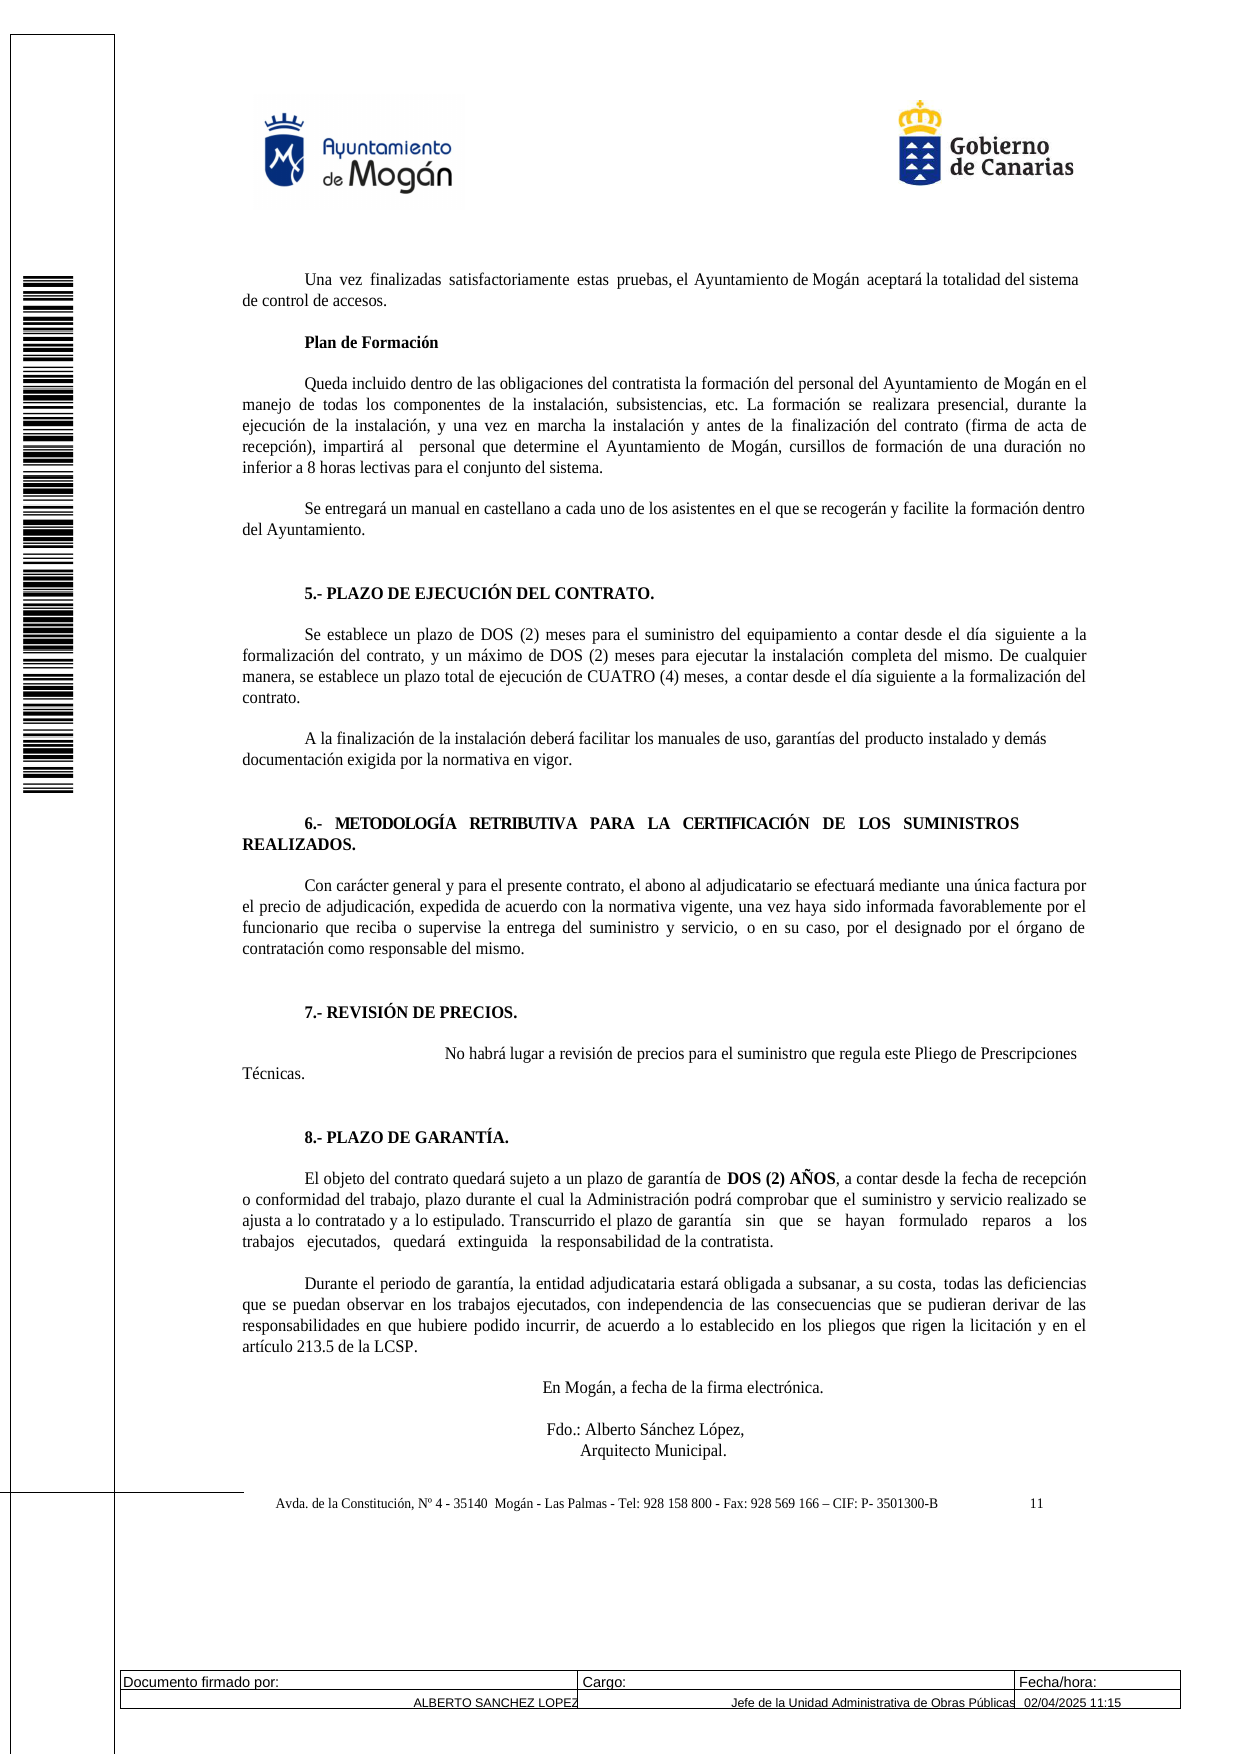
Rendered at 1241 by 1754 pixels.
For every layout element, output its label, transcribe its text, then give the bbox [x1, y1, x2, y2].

text Avda. de la Constitución, Nº 4 - 35140 Mogán - Las Palmas - Tel: 928 158 800 - Fax: 928 569 166 – CIF: P- 3501300-B 11 [275, 1495, 1188, 1511]
text 8.- PLAZO DE GARANTÍA. [304, 1127, 1188, 1147]
text Con carácter general y para el presente contrato, el abono al adjudicatario se efectuará mediante una única factura por el precio de adjudicación, expedida de acuerdo con la normativa vigente, una vez haya sido informada favorablemente por el funcionario que reciba o supervise la entrega del suministro y servicio, o en su caso, por el designado por el órgano de contratación como responsable del mismo. [242, 875, 1086, 959]
text Fdo.: Alberto Sánchez López, Arquitecto Municipal. [546, 1418, 1087, 1460]
text Queda incluido dentro de las obligaciones del contratista la formación del personal del Ayuntamiento de Mogán en el manejo de todas los componentes de la instalación, subsistencias, etc. La formación se realizara presencial, durante la ejecución de la instalación, y una vez en marcha la instalación y antes de la finalización del contrato (firma de acta de recepción), impartirá al personal que determine el Ayuntamiento de Mogán, cursillos de formación de una duración no inferior a 8 horas lectivas para el conjunto del sistema. [242, 372, 1087, 478]
text No habrá lugar a revisión de precios para el suministro que regula este Pliego de Prescripciones [296, 1043, 1078, 1063]
table_header Cargo: [578, 1671, 1014, 1689]
text Durante el periodo de garantía, la entidad adjudicataria estará obligada a subsanar, a su costa, todas las deficiencias que se puedan observar en los trabajos ejecutados, con independencia de las consecuencias que se pudieran derivar de las responsabilidades en que hubiere podido incurrir, de acuerdo a lo establecido en los pliegos que rigen la licitación y en el artículo 213.5 de la LCSP. [242, 1272, 1087, 1357]
picture [21, 274, 75, 796]
text 6.- METODOLOGÍA RETRIBUTIVA PARA LA CERTIFICACIÓN DE LOS SUMINISTROS REALIZADOS. [242, 812, 1086, 854]
table_cell Jefe de la Unidad Administrativa de Obras Públicas [578, 1690, 1014, 1708]
text A la finalización de la instalación deberá facilitar los manuales de uso, garantías del producto instalado y demás documentación exigida por la normativa en vigor. [242, 728, 1087, 770]
table_cell ALBERTO SANCHEZ LOPEZ [121, 1690, 577, 1708]
text Plan de Formación [304, 332, 1188, 352]
picture [898, 100, 1074, 186]
text 7.- REVISIÓN DE PRECIOS. [304, 1002, 1188, 1022]
text Una vez finalizadas satisfactoriamente estas pruebas, el Ayuntamiento de Mogán aceptará la totalidad del sistema de control de accesos. [242, 269, 1087, 311]
text En Mogán, a fecha de la firma electrónica. [489, 1378, 824, 1398]
text 5.- PLAZO DE EJECUCIÓN DEL CONTRATO. [304, 583, 1188, 603]
text El objeto del contrato quedará sujeto a un plazo de garantía de DOS (2) AÑOS, a contar desde la fecha de recepción o conformidad del trabajo, plazo durante el cual la Administración podrá comprobar que el suministro y servicio realizado se ajusta a lo contratado y a lo estipulado. Transcurrido el plazo de garantía sin que se hayan formulado reparos a los trabajos ejecutados, quedará extinguida la responsabilidad de la contratista. [242, 1167, 1087, 1252]
picture [253, 94, 466, 210]
table_cell 02/04/2025 11:15 [1015, 1690, 1180, 1708]
table_header Fecha/hora: [1015, 1671, 1180, 1689]
text Técnicas. [242, 1063, 1188, 1084]
table_header Documento firmado por: [121, 1671, 577, 1689]
text Se entregará un manual en castellano a cada uno de los asistentes en el que se recogerán y facilite la formación dentro del Ayuntamiento. [242, 498, 1087, 540]
text Se establece un plazo de DOS (2) meses para el suministro del equipamiento a contar desde el día siguiente a la formalización del contrato, y un máximo de DOS (2) meses para ejecutar la instalación completa del mismo. De cualquier manera, se establece un plazo total de ejecución de CUATRO (4) meses, a contar desde el día siguiente a la formalización del contrato. [242, 623, 1087, 708]
